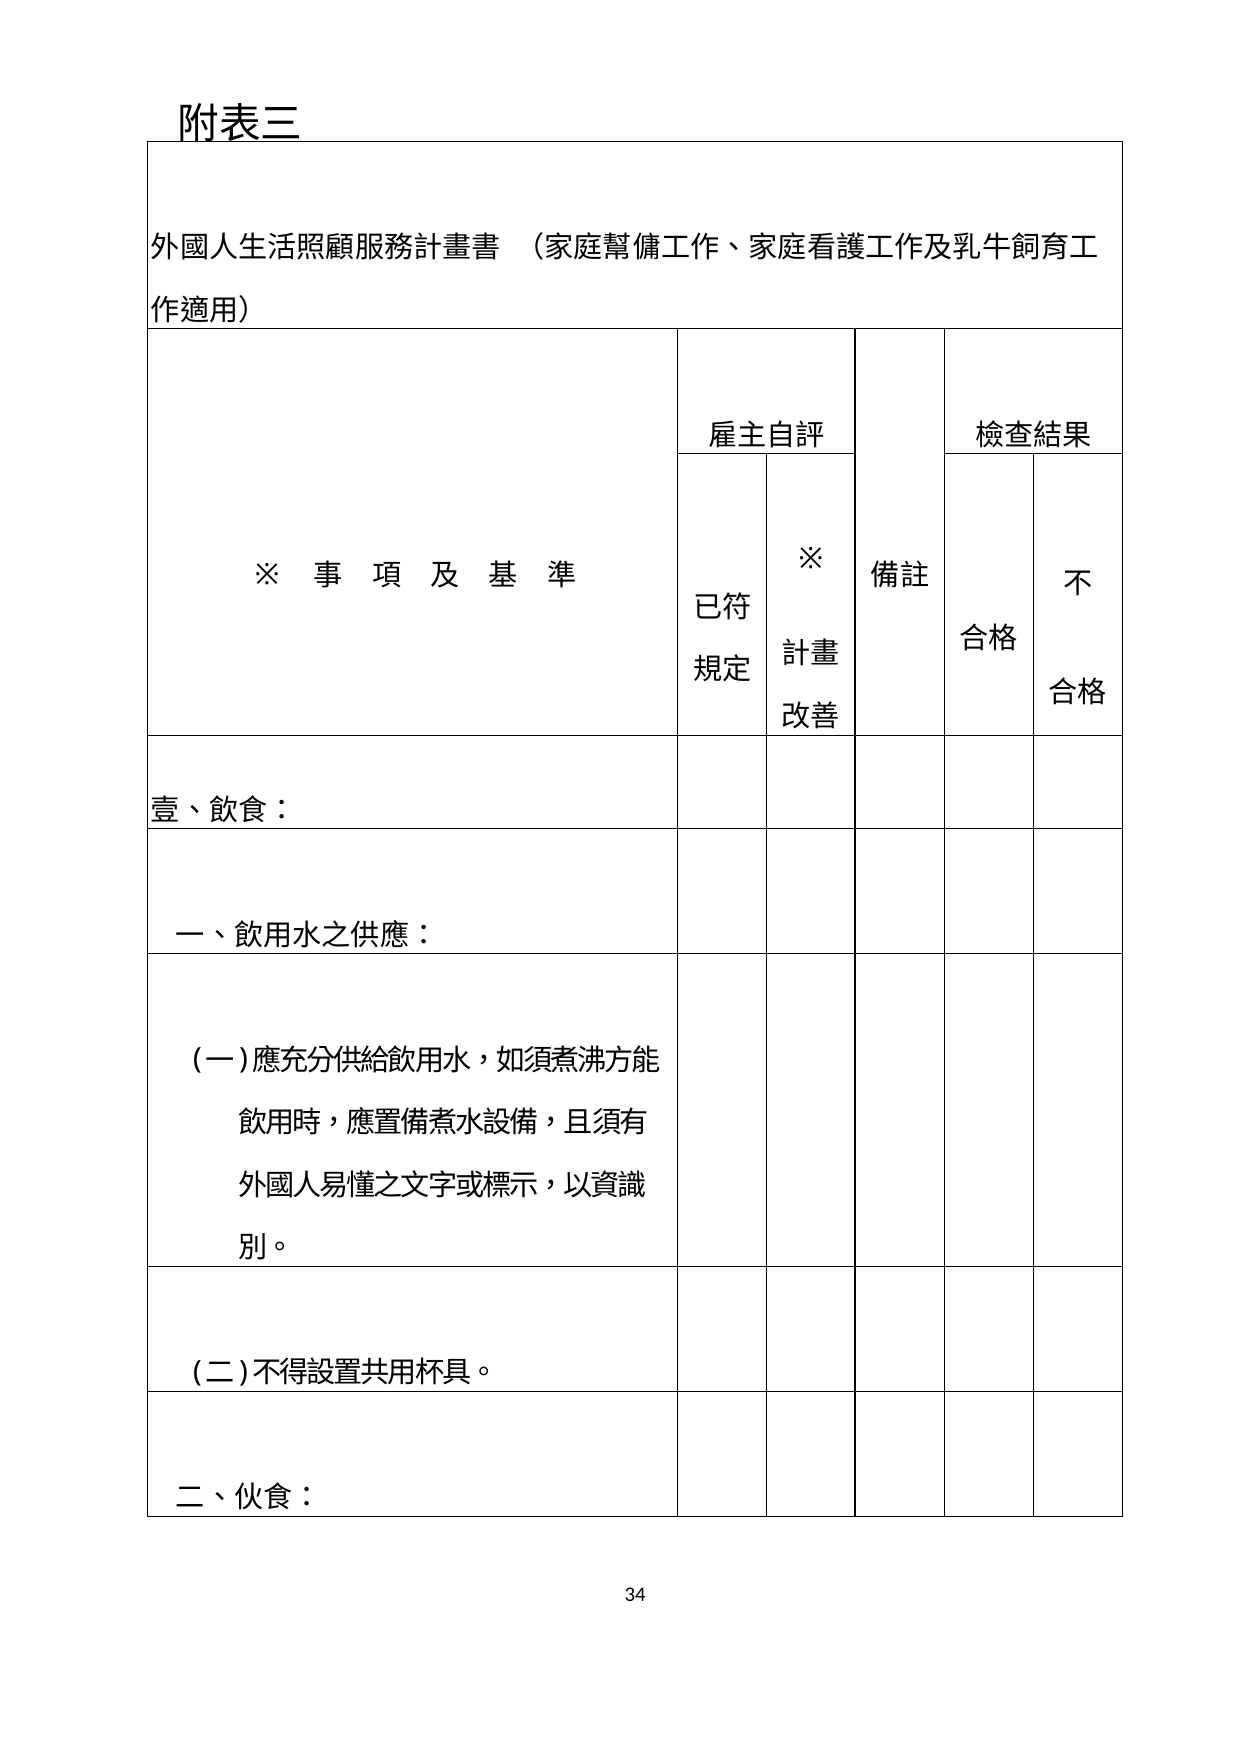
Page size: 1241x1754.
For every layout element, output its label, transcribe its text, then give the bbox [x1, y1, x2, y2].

table_header 外國人生活照顧服務計畫書 （家庭幫傭工作、家庭看護工作及乳牛飼育工作適用） [148, 142, 1122, 328]
table_cell 已符規定 [678, 454, 766, 734]
table_cell [1034, 736, 1122, 828]
table_cell [856, 1267, 944, 1391]
table_cell [856, 829, 944, 953]
table_cell (一)應充分供給飲用水，如須煮沸方能飲用時，應置備煮水設備，且須有外國人易懂之文字或標示，以資識別。 [148, 954, 677, 1266]
table_cell (二)不得設置共用杯具。 [148, 1267, 677, 1391]
table_cell [678, 736, 766, 828]
table_cell [945, 736, 1033, 828]
table_cell 檢查結果 [945, 329, 1122, 453]
table_cell [856, 1392, 944, 1516]
table_cell 一、飲用水之供應： [148, 829, 677, 953]
table_cell [945, 1392, 1033, 1516]
table_cell [945, 829, 1033, 953]
table_cell [856, 736, 944, 828]
table_cell [767, 829, 854, 953]
table_cell 壹、飲食： [148, 736, 677, 828]
table_cell [1034, 954, 1122, 1266]
text 附表三 [177, 78, 1092, 141]
table_cell [1034, 1267, 1122, 1391]
table_cell [945, 954, 1033, 1266]
table_cell [856, 954, 944, 1266]
table_cell ※ 事 項 及 基 準 [148, 329, 677, 734]
table_cell [767, 1392, 854, 1516]
table_cell [678, 829, 766, 953]
table_cell ※ 計畫改善 [767, 454, 854, 734]
table_cell [678, 1392, 766, 1516]
table_cell 二、伙食： [148, 1392, 677, 1516]
table_cell 雇主自評 [678, 329, 854, 453]
table_cell [1034, 829, 1122, 953]
table_cell [767, 1267, 854, 1391]
table_cell [767, 954, 854, 1266]
table_cell [945, 1267, 1033, 1391]
table_cell [678, 1267, 766, 1391]
table_cell [1034, 1392, 1122, 1516]
table_cell [767, 736, 854, 828]
table_cell [678, 954, 766, 1266]
table_cell 合格 [945, 454, 1033, 734]
table_cell 備註 [856, 329, 944, 734]
table_cell 不 合格 [1034, 454, 1122, 734]
